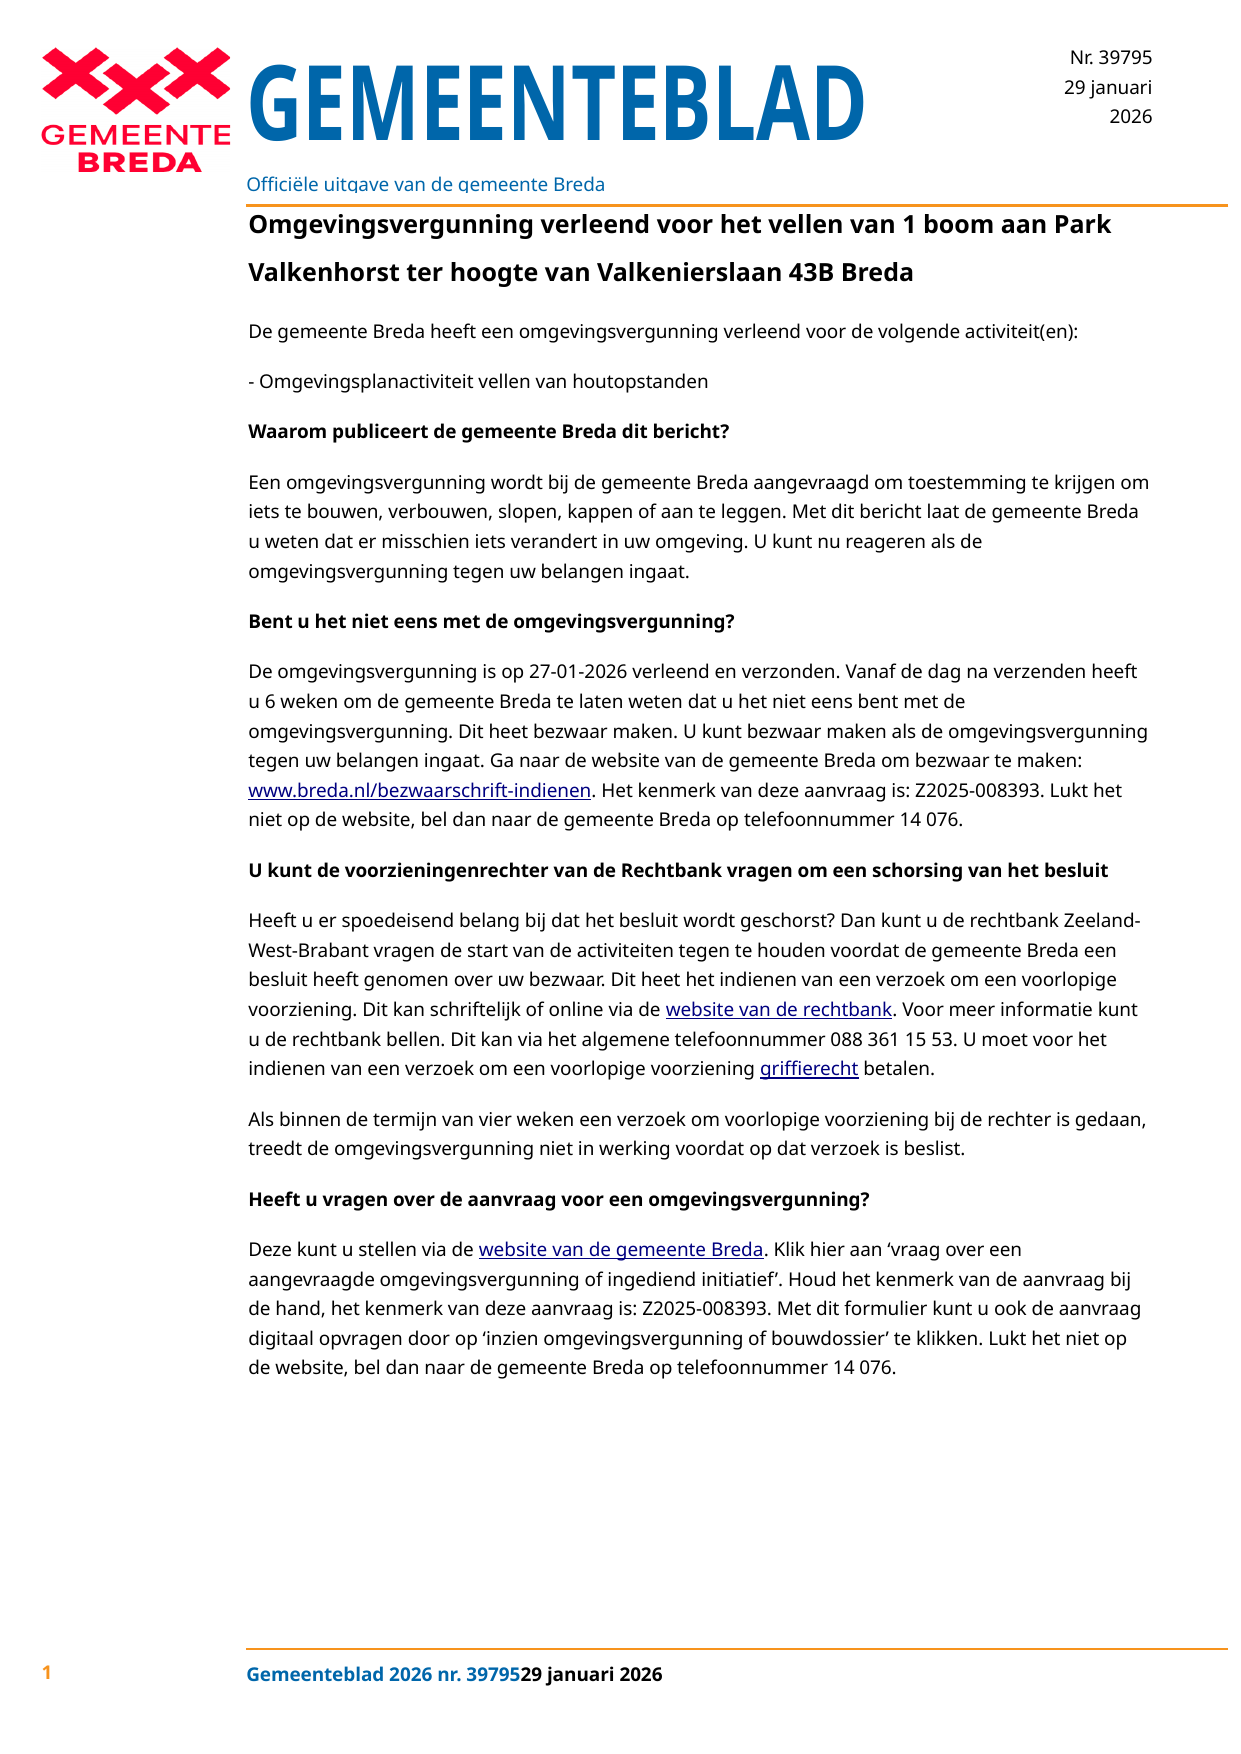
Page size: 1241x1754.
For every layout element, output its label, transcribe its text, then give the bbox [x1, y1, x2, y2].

text Waarom publiceert de gemeente Breda dit bericht? [248, 419, 1152, 444]
text Als binnen de termijn van vier weken een verzoek om voorlopige voorziening bij de rechter is gedaan, treedt de omgevingsvergunning niet in werking voordat op dat verzoek is beslist. [248, 1106, 1152, 1161]
text De omgevingsvergunning is op 27-01-2026 verleend en verzonden. Vanaf de dag na verzenden heeft u 6 weken om de gemeente Breda te laten weten dat u het niet eens bent met de omgevingsvergunning. Dit heet bezwaar maken. U kunt bezwaar maken als de omgevingsvergunning tegen uw belangen ingaat. Ga naar de website van de gemeente Breda om bezwaar te maken: www.breda.nl/bezwaarschrift-indienen. Het kenmerk van deze aanvraag is: Z2025-008393. Lukt het niet op de website, bel dan naar de gemeente Breda op telefoonnummer 14 076. [248, 659, 1152, 832]
text U kunt de voorzieningenrechter van de Rechtbank vragen om een schorsing van het besluit [248, 857, 1152, 883]
text Deze kunt u stellen via de website van de gemeente Breda. Klik hier aan ‘vraag over een aangevraagde omgevingsvergunning of ingediend initiatief’. Houd het kenmerk van de aanvraag bij de hand, het kenmerk van deze aanvraag is: Z2025-008393. Met dit formulier kunt u ook de aanvraag digitaal opvragen door op ‘inzien omgevingsvergunning of bouwdossier’ te klikken. Lukt het niet op de website, bel dan naar de gemeente Breda op telefoonnummer 14 076. [248, 1236, 1152, 1380]
text De gemeente Breda heeft een omgevingsvergunning verleend voor de volgende activiteit(en): [248, 318, 1152, 344]
text Omgevingsvergunning verleend voor het vellen van 1 boom aan Park Valkenhorst ter hoogte van Valkenierslaan 43B Breda [248, 207, 1152, 288]
text Een omgevingsvergunning wordt bij de gemeente Breda aangevraagd om toestemming te krijgen om iets te bouwen, verbouwen, slopen, kappen of aan te leggen. Met dit bericht laat de gemeente Breda u weten dat er misschien iets verandert in uw omgeving. U kunt nu reageren als de omgevingsvergunning tegen uw belangen ingaat. [248, 469, 1152, 584]
picture [41, 47, 231, 172]
text - Omgevingsplanactiviteit vellen van houtopstanden [248, 368, 1152, 394]
text Heeft u vragen over de aanvraag voor een omgevingsvergunning? [248, 1186, 1152, 1212]
text Heeft u er spoedeisend belang bij dat het besluit wordt geschorst? Dan kunt u de rechtbank Zeeland-West-Brabant vragen de start van de activiteiten tegen te houden voordat de gemeente Breda een besluit heeft genomen over uw bezwaar. Dit heet het indienen van een verzoek om een voorlopige voorziening. Dit kan schriftelijk of online via de website van de rechtbank. Voor meer informatie kunt u de rechtbank bellen. Dit kan via het algemene telefoonnummer 088 361 15 53. U moet voor het indienen van een verzoek om een voorlopige voorziening griffierecht betalen. [248, 907, 1152, 1081]
text Bent u het niet eens met de omgevingsvergunning? [248, 608, 1152, 634]
